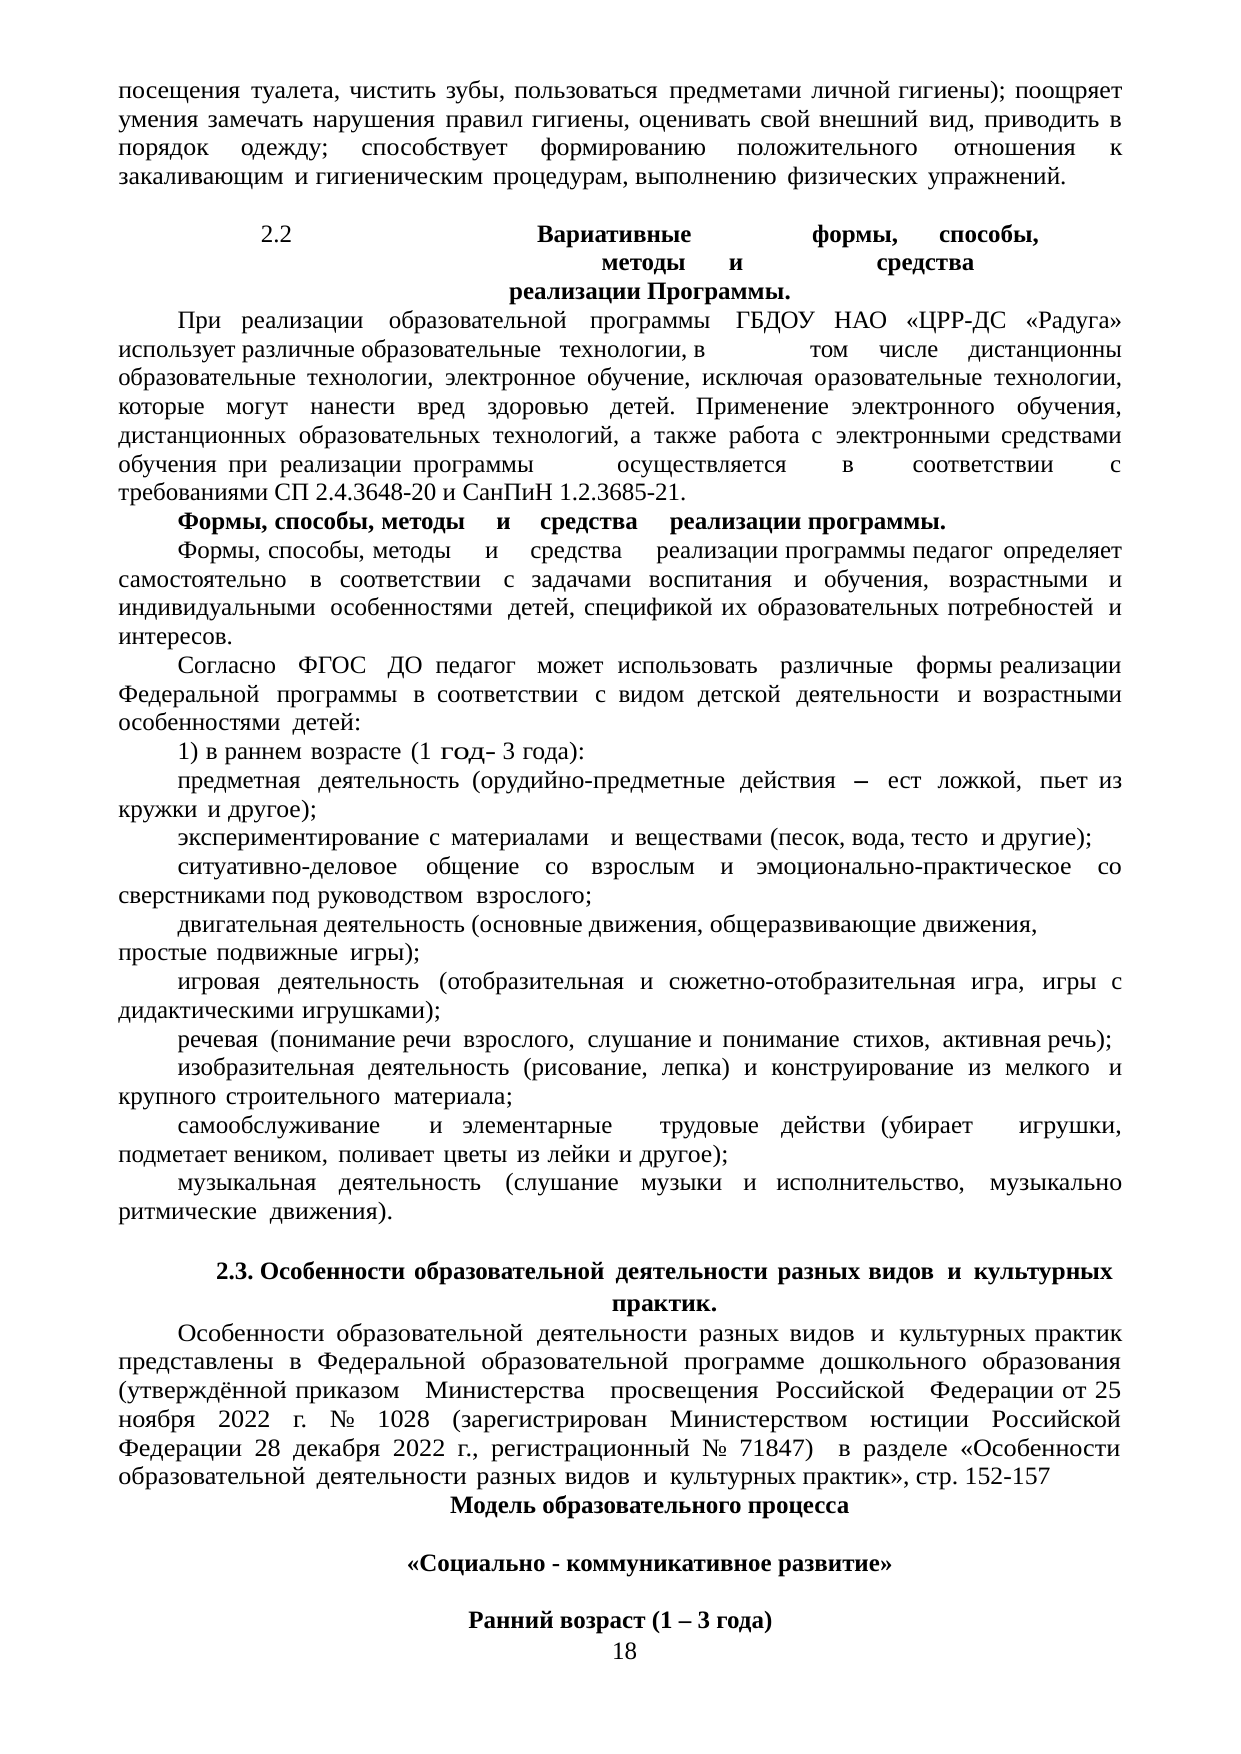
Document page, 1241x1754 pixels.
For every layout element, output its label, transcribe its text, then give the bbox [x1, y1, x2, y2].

text изобразительная деятельность (рисование, лепка) и конструирование из мелкого и крупного строительного материала; [118, 1052, 1122, 1110]
text Формы, способы, методы и средства реализации программы педагог определяет самостоятельно в соответствии с задачами воспитания и обучения, возрастными и индивидуальными особенностями детей, спецификой их образовательных потребностей и интересов. [118, 535, 1122, 650]
text При реализации образовательной программы ГБДОУ НАО «ЦРР-ДС «Радуга» использует различные образовательные технологии, в том числе дистанционны образовательные технологии, электронное обучение, исключая оразовательные технологии, которые могут нанести вред здоровью детей. Применение электронного обучения, дистанционных образовательных технологий, а также работа с электронными средствами обучения при реализации программы осуществляется в соответствии с требованиями СП 2.4.3648-20 и СанПиН 1.2.3685-21. [118, 305, 1122, 506]
text посещения туалета, чистить зубы, пользоваться предметами личной гигиены); поощряет умения замечать нарушения правил гигиены, оценивать свой внешний вид, приводить в порядок одежду; способствует формированию положительного отношения к закаливающим и гигиеническим процедурам, выполнению физических упражнений. [118, 75, 1122, 190]
text самообслуживание и элементарные трудовые действи (убирает игрушки, подметает веником, поливает цветы из лейки и другое); [118, 1110, 1122, 1167]
list Вариативные формы, способы, методы и средства [118, 219, 1122, 276]
text «Социально - коммуникативное развитие» [118, 1548, 1122, 1576]
text предметная деятельность (орудийно-предметные действия - ест ложкой, пьет из кружки и другое); [118, 765, 1122, 822]
text речевая (понимание речи взрослого, слушание и понимание стихов, активная речь); [118, 1024, 1122, 1052]
text экспериментирование с материалами и веществами (песок, вода, тесто и другие); [118, 822, 1122, 851]
text Модель образовательного процесса [118, 1490, 1122, 1519]
text двигательная деятельность (основные движения, общеразвивающие движения, простые подвижные игры); [118, 909, 1122, 966]
text Согласно ФГОС ДО педагог может использовать различные формы реализации Федеральной программы в соответствии с видом детской деятельности и возрастными особенностями детей: [118, 650, 1122, 736]
text Ранний возраст (1 – 3 года) [118, 1605, 1122, 1634]
text Особенности образовательной деятельности разных видов и культурных практик представлены в Федеральной образовательной программе дошкольного образования (утверждённой приказом Министерства просвещения Российской Федерации от 25 ноября 2022 г. № 1028 (зарегистрирован Министерством юстиции Российской Федерации 28 декабря 2022 г., регистрационный № 71847) в разделе «Особенности образовательной деятельности разных видов и культурных практик», стр. 152-157 [118, 1318, 1122, 1490]
text Формы, способы, методы и средства реализации программы. [118, 506, 1122, 535]
text 1) в раннем возрасте (1 год- 3 года): [118, 736, 1122, 765]
text музыкальная деятельность (слушание музыки и исполнительство, музыкально­ ритмические движения). [118, 1167, 1122, 1225]
text 2.3. Особенности образовательной деятельности разных видов и культурных практик. [204, 1254, 1124, 1318]
text реализации Программы. [118, 276, 1122, 305]
text ситуативно-деловое общение со взрослым и эмоционально-практическое со сверстниками под руководством взрослого; [118, 851, 1122, 909]
text игровая деятельность (отобразительная и сюжетно-отобразительная игра, игры с дидактическими игрушками); [118, 966, 1122, 1024]
